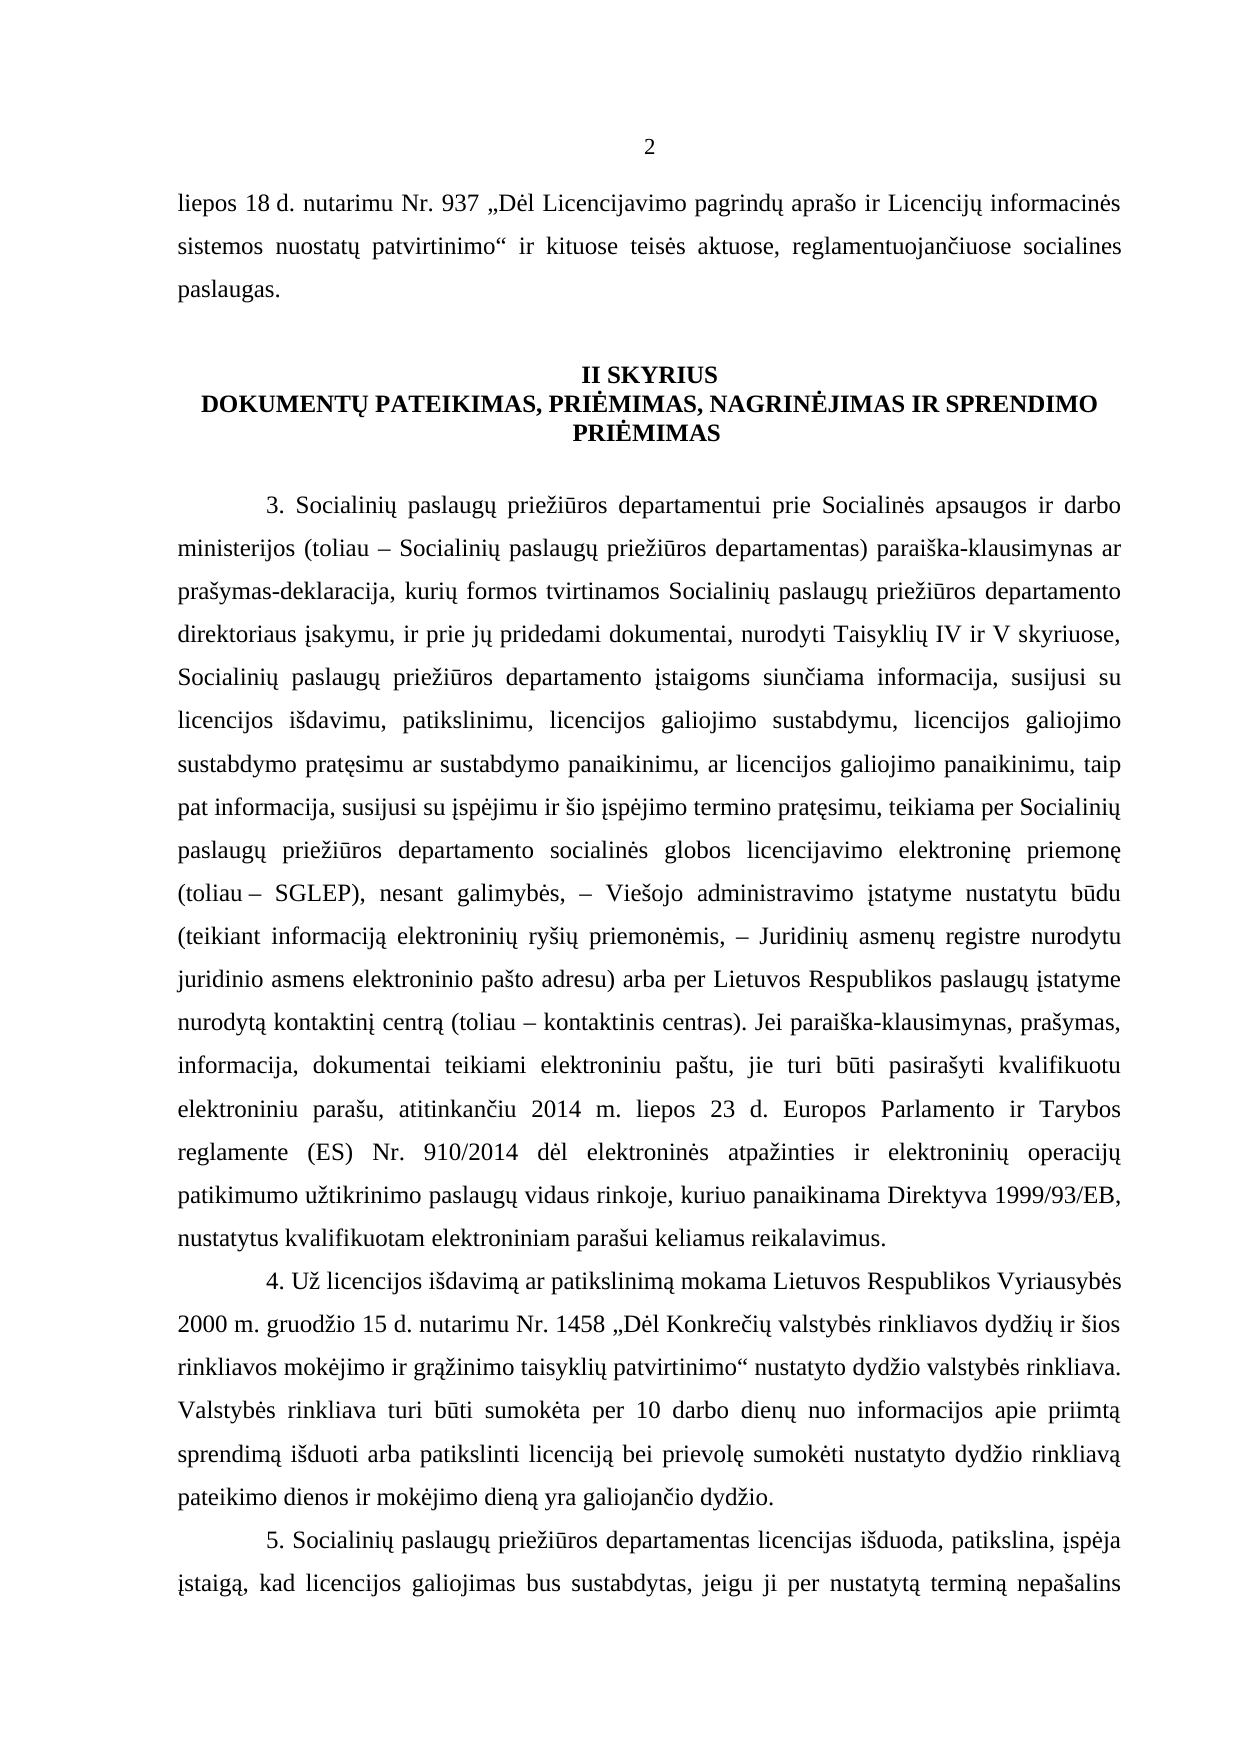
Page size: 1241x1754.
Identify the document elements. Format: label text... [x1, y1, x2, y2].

text 3. Socialinių paslaugų priežiūros departamentui prie Socialinės apsaugos ir darbo ministerijos (toliau – Socialinių paslaugų priežiūros departamentas) paraiška-klausimynas ar prašymas-deklaracija, kurių formos tvirtinamos Socialinių paslaugų priežiūros departamento direktoriaus įsakymu, ir prie jų pridedami dokumentai, nurodyti Taisyklių IV ir V skyriuose, Socialinių paslaugų priežiūros departamento įstaigoms siunčiama informacija, susijusi su licencijos išdavimu, patikslinimu, licencijos galiojimo sustabdymu, licencijos galiojimo sustabdymo pratęsimu ar sustabdymo panaikinimu, ar licencijos galiojimo panaikinimu, taip pat informacija, susijusi su įspėjimu ir šio įspėjimo termino pratęsimu, teikiama per Socialinių paslaugų priežiūros departamento socialinės globos licencijavimo elektroninę priemonę (toliau – SGLEP), nesant galimybės, – Viešojo administravimo įstatyme nustatytu būdu (teikiant informaciją elektroninių ryšių priemonėmis, – Juridinių asmenų registre nurodytu juridinio asmens elektroninio pašto adresu) arba per Lietuvos Respublikos paslaugų įstatyme nurodytą kontaktinį centrą (toliau – kontaktinis centras). Jei paraiška-klausimynas, prašymas, informacija, dokumentai teikiami elektroniniu paštu, jie turi būti pasirašyti kvalifikuotu elektroniniu parašu, atitinkančiu 2014 m. liepos 23 d. Europos Parlamento ir Tarybos reglamente (ES) Nr. 910/2014 dėl elektroninės atpažinties ir elektroninių operacijų patikimumo užtikrinimo paslaugų vidaus rinkoje, kuriuo panaikinama Direktyva 1999/93/EB, nustatytus kvalifikuotam elektroniniam parašui keliamus reikalavimus. [177, 490, 1122, 1252]
text DOKUMENTŲ PATEIKIMAS, PRIĖMIMAS, NAGRINĖJIMAS IR SPRENDIMO PRIĖMIMAS [177, 389, 1122, 447]
text II SKYRIUS [177, 361, 1122, 389]
text 5. Socialinių paslaugų priežiūros departamentas licencijas išduoda, patikslina, įspėja įstaigą, kad licencijos galiojimas bus sustabdytas, jeigu ji per nustatytą terminą nepašalins [177, 1525, 1122, 1597]
text 4. Už licencijos išdavimą ar patikslinimą mokama Lietuvos Respublikos Vyriausybės 2000 m. gruodžio 15 d. nutarimu Nr. 1458 „Dėl Konkrečių valstybės rinkliavos dydžių ir šios rinkliavos mokėjimo ir grąžinimo taisyklių patvirtinimo“ nustatyto dydžio valstybės rinkliava. Valstybės rinkliava turi būti sumokėta per 10 darbo dienų nuo informacijos apie priimtą sprendimą išduoti arba patikslinti licenciją bei prievolę sumokėti nustatyto dydžio rinkliavą pateikimo dienos ir mokėjimo dieną yra galiojančio dydžio. [177, 1266, 1122, 1511]
text liepos 18 d. nutarimu Nr. 937 „Dėl Licencijavimo pagrindų aprašo ir Licencijų informacinės sistemos nuostatų patvirtinimo“ ir kituose teisės aktuose, reglamentuojančiuose socialines paslaugas. [177, 188, 1122, 303]
